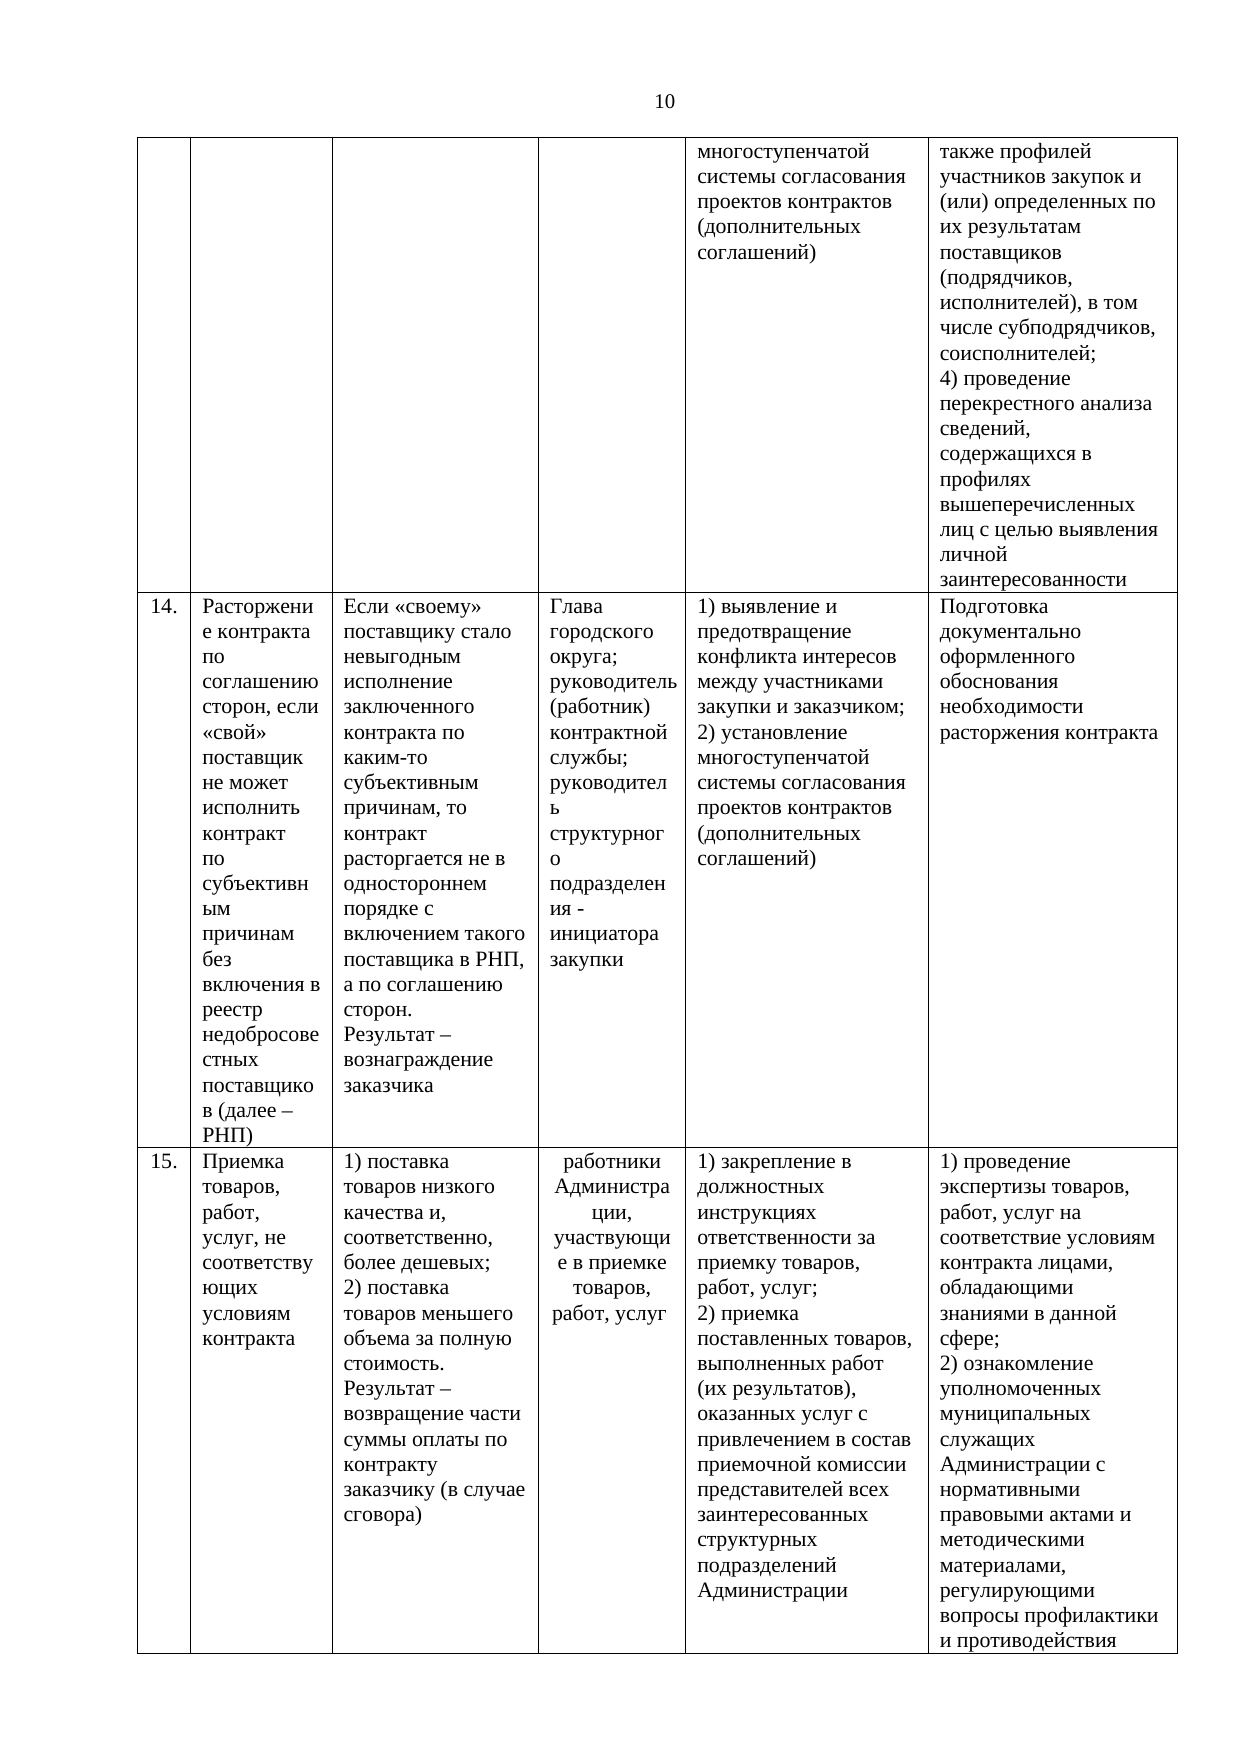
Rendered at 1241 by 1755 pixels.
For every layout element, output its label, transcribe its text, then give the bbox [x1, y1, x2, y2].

table_cell также профилей участников закупок и (или) определенных по их результатам поставщиков (подрядчиков, исполнителей), в том числе субподрядчиков, соисполнителей; 4) проведение перекрестного анализа сведений, содержащихся в профилях вышеперечисленных лиц с целью выявления личной заинтересованности [929, 138, 1177, 592]
table_cell 15. [138, 1148, 190, 1652]
table_cell Подготовка документально оформленного обоснования необходимости расторжения контракта [929, 593, 1177, 1147]
table_cell [333, 138, 538, 592]
table_cell 1) закрепление в должностных инструкциях ответственности за приемку товаров, работ, услуг; 2) приемка поставленных товаров, выполненных работ (их результатов), оказанных услуг с привлечением в состав приемочной комиссии представителей всех заинтересованных структурных подразделений Администрации [686, 1148, 928, 1652]
table_cell Приемка товаров, работ, услуг, не соответствующих условиям контракта [191, 1148, 332, 1652]
table_cell Расторжение контракта по соглашению сторон, если «свой» поставщик не может исполнить контракт по субъективным причинам без включения в реестр недобросовестных поставщиков (далее – РНП) [191, 593, 332, 1147]
table_cell работники Администрации, участвующие в приемке товаров, работ, услуг [539, 1148, 685, 1652]
table_cell [138, 138, 190, 592]
table_cell [539, 138, 685, 592]
table_cell 14. [138, 593, 190, 1147]
table_cell Глава городского округа; руководитель (работник) контрактной службы; руководитель структурного подразделения - инициатора закупки [539, 593, 685, 1147]
table_cell 1) проведение экспертизы товаров, работ, услуг на соответствие условиям контракта лицами, обладающими знаниями в данной сфере; 2) ознакомление уполномоченных муниципальных служащих Администрации с нормативными правовыми актами и методическими материалами, регулирующими вопросы профилактики и противодействия [929, 1148, 1177, 1652]
table_cell многоступенчатой системы согласования проектов контрактов (дополнительных соглашений) [686, 138, 928, 592]
table_cell Если «своему» поставщику стало невыгодным исполнение заключенного контракта по каким-то субъективным причинам, то контракт расторгается не в одностороннем порядке с включением такого поставщика в РНП, а по соглашению сторон. Результат – вознаграждение заказчика [333, 593, 538, 1147]
table_cell 1) выявление и предотвращение конфликта интересов между участниками закупки и заказчиком; 2) установление многоступенчатой системы согласования проектов контрактов (дополнительных соглашений) [686, 593, 928, 1147]
table_cell 1) поставка товаров низкого качества и, соответственно, более дешевых; 2) поставка товаров меньшего объема за полную стоимость. Результат – возвращение части суммы оплаты по контракту заказчику (в случае сговора) [333, 1148, 538, 1652]
table_cell [191, 138, 332, 592]
